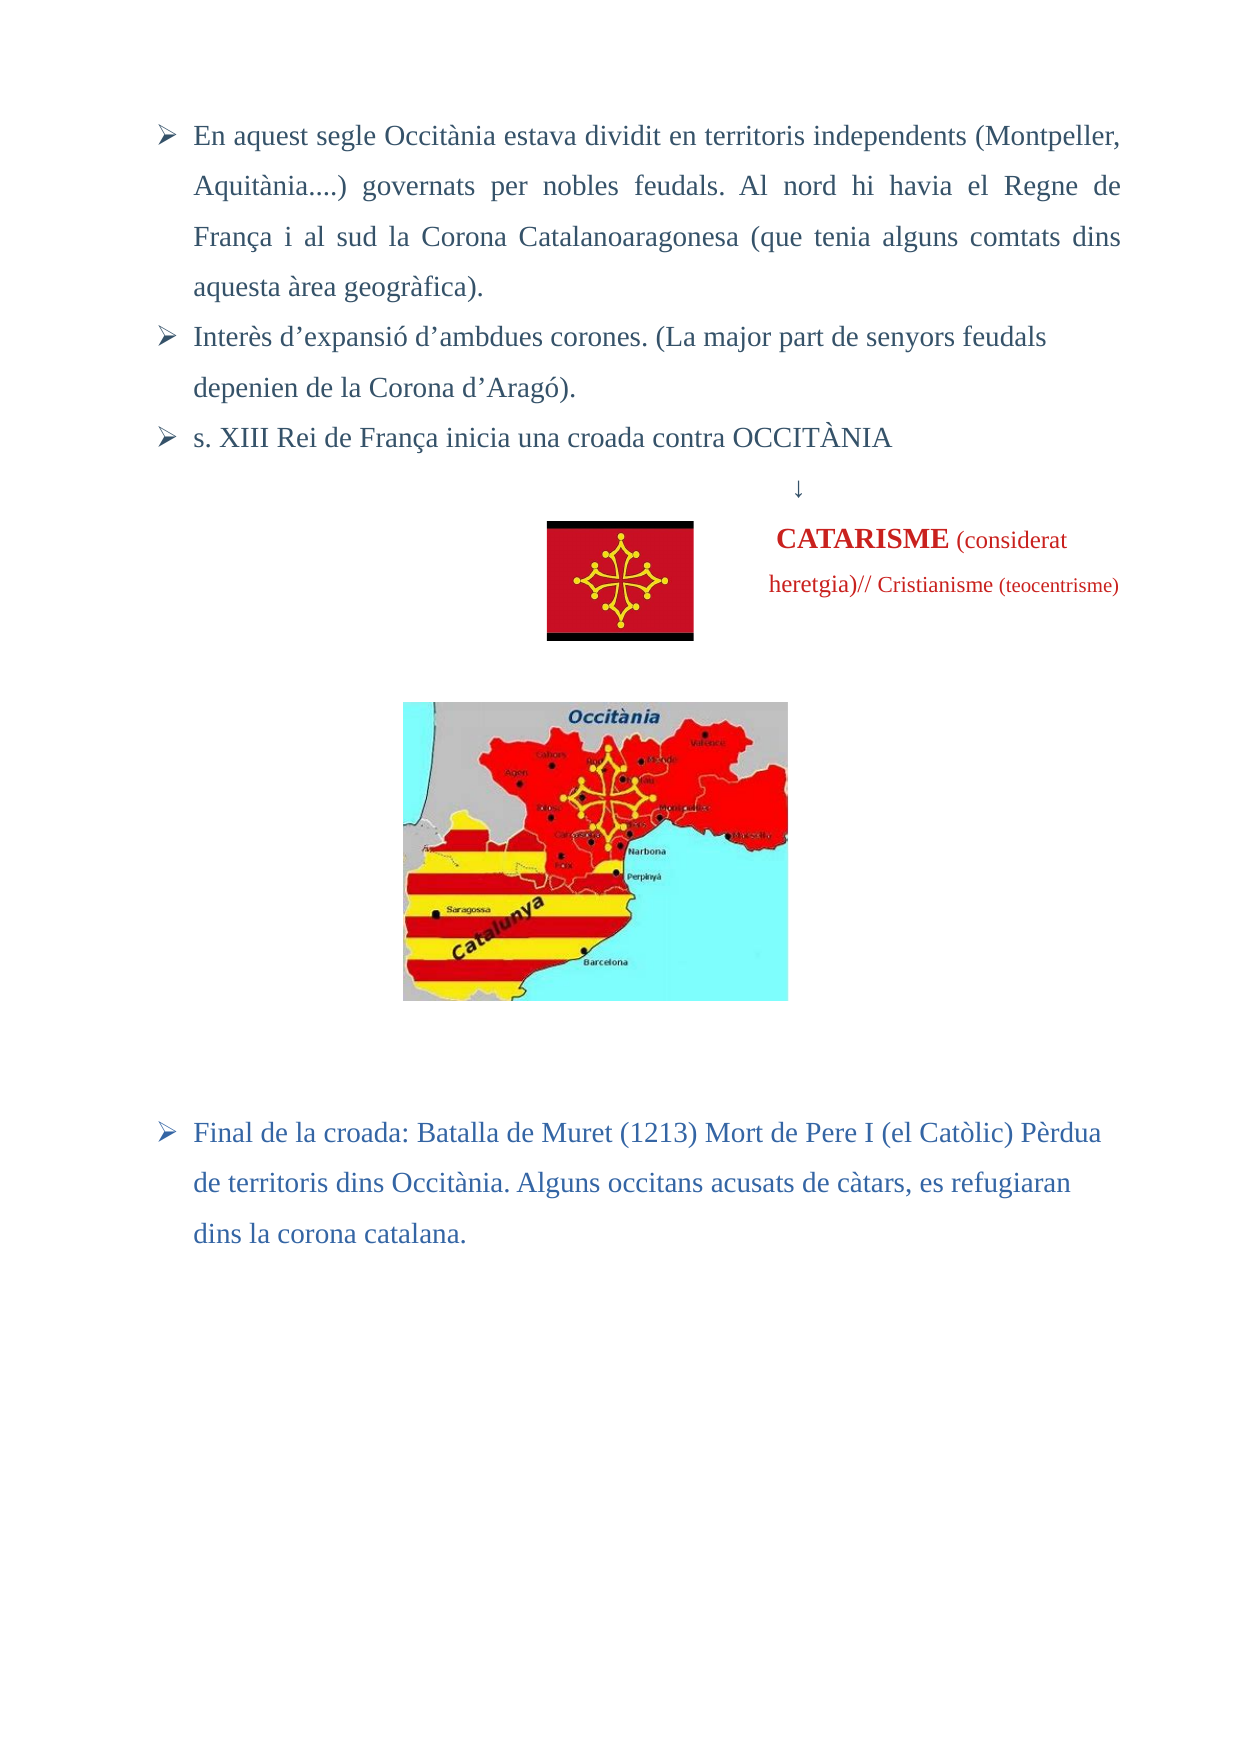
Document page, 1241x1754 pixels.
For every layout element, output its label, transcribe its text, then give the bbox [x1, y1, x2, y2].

list ↓ [156, 471, 1122, 504]
list Final de la croada: Batalla de Muret (1213) Mort de Pere I (el Catòlic) Pèrdua de territoris dins Occitània. Alguns occitans acusats de càtars, es refugiaran dins la corona catalana. [156, 1115, 1122, 1249]
list s. XIII Rei de França inicia una croada contra OCCITÀNIA [156, 420, 1122, 454]
list En aquest segle Occitània estava dividit en territoris independents (Montpeller, Aquitània....) governats per nobles feudals. Al nord hi havia el Regne de França i al sud la Corona Catalanoaragonesa (que tenia alguns comtats dins aquesta àrea geogràfica). [156, 118, 1122, 303]
list Interès d’expansió d’ambdues corones. (La major part de senyors feudals depenien de la Corona d’Aragó). [156, 319, 1122, 403]
list CATARISME (considerat heretgia)// Cristianisme (teocentrisme) [694, 521, 1122, 598]
picture [546, 521, 694, 641]
picture [403, 702, 789, 1001]
list [156, 521, 546, 598]
